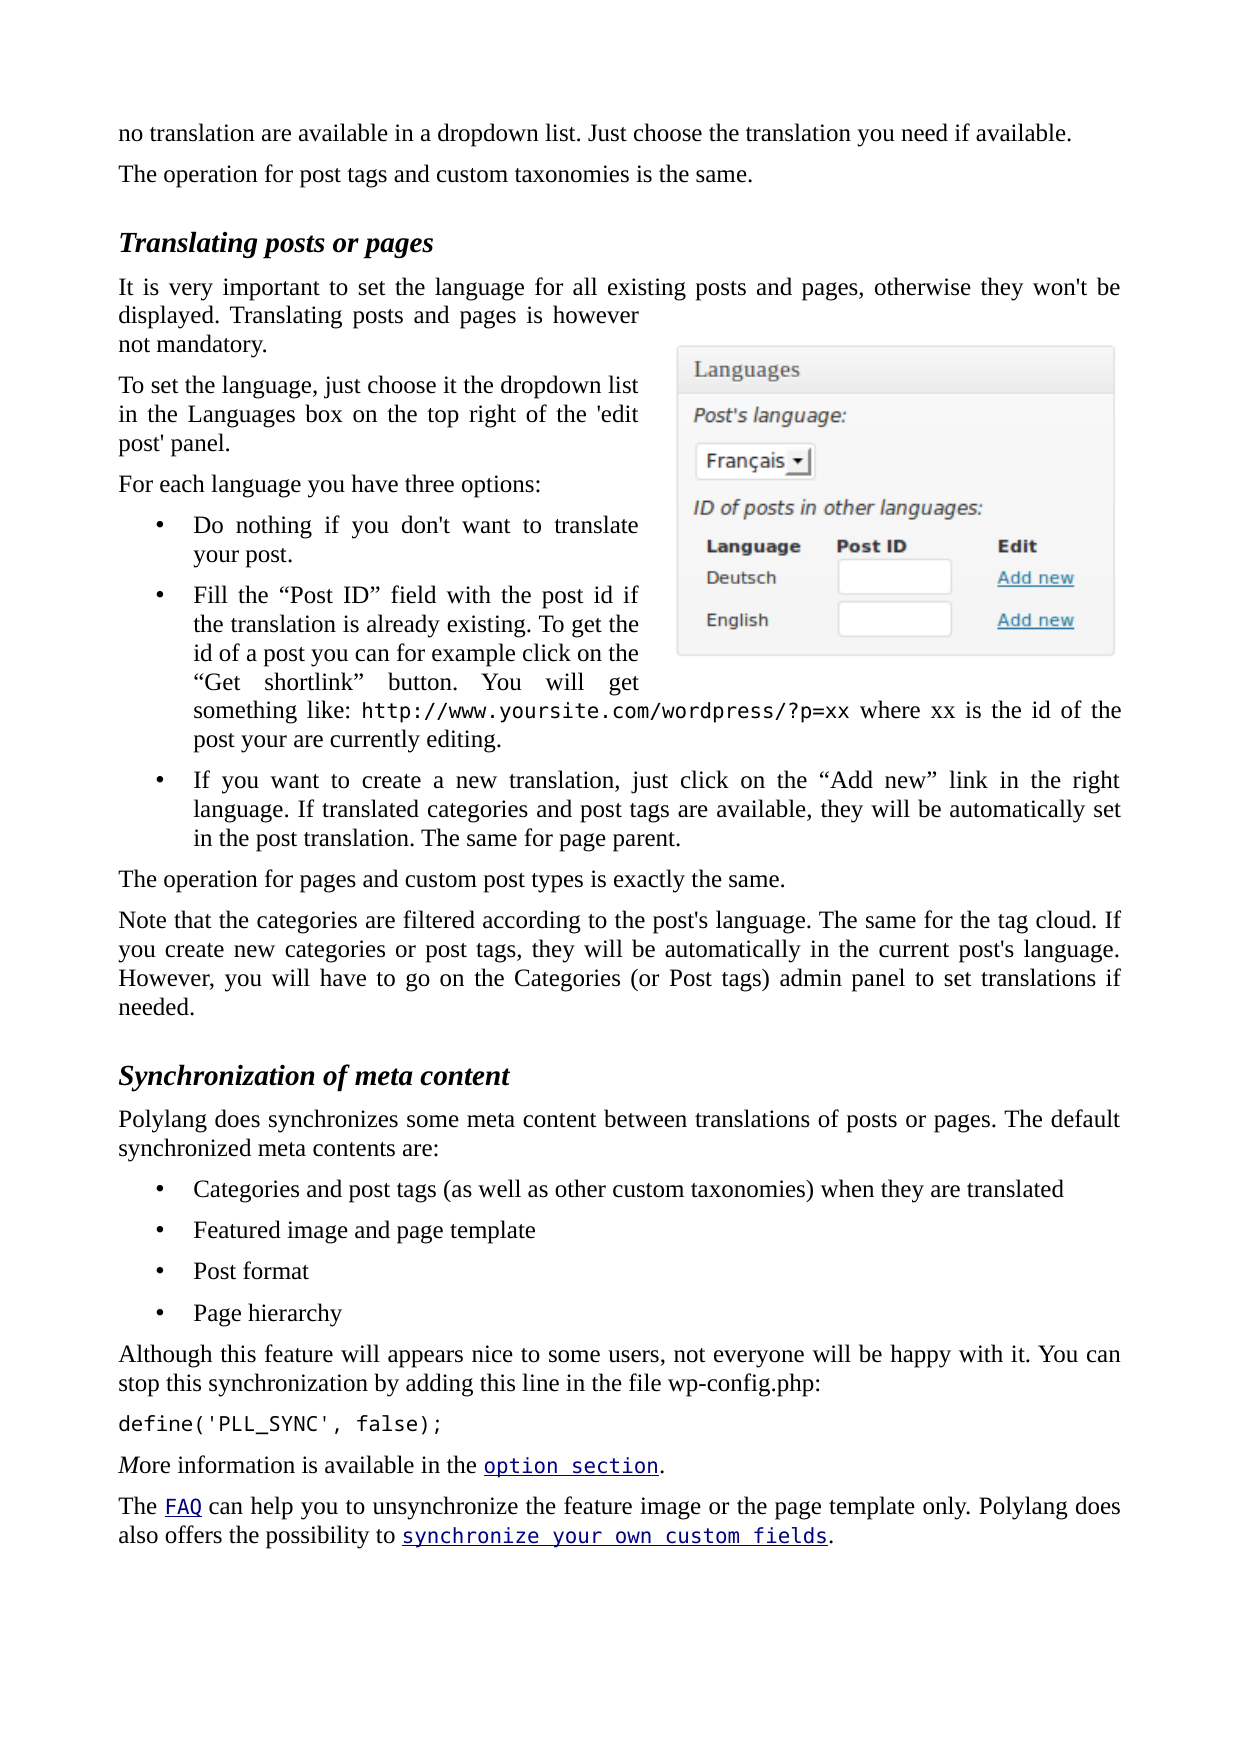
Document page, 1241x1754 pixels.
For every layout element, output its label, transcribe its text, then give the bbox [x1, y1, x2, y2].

text Note that the categories are filtered according to the post's language. The same for the tag cloud. If you create new categories or post tags, they will be automatically in the current post's language. However, you will have to go on the Categories (or Post tags) admin panel to set translations if needed. [118, 905, 1122, 1020]
text no translation are available in a dropdown list. Just choose the translation you need if available. [118, 118, 1122, 147]
text The FAQ can help you to unsynchronize the feature image or the page template only. Polylang does also offers the possibility to synchronize your own custom fields. [118, 1491, 1122, 1549]
list Page hierarchy [156, 1298, 1122, 1326]
text define('PLL_SYNC', false); [118, 1409, 1122, 1437]
text Polylang does synchronizes some meta content between translations of posts or pages. The default synchronized meta contents are: [118, 1104, 1122, 1161]
text It is very important to set the language for all existing posts and pages, otherwise they won't be displayed. Translating posts and pages is however not mandatory. [118, 272, 1122, 358]
text For each language you have three options: [118, 469, 669, 498]
text More information is available in the option section. [118, 1450, 1122, 1479]
list Do nothing if you don't want to translate your post. [156, 510, 669, 568]
text The operation for pages and custom post types is exactly the same. [118, 864, 1122, 893]
subtitle Synchronization of meta content [118, 1058, 1122, 1091]
picture [669, 341, 1123, 664]
list Categories and post tags (as well as other custom taxonomies) when they are translated [156, 1174, 1122, 1203]
text Although this feature will appears nice to some users, not everyone will be happy with it. You can stop this synchronization by adding this line in the file wp-config.php: [118, 1339, 1122, 1396]
list Post format [156, 1256, 1122, 1285]
text To set the language, just choose it the dropdown list in the Languages box on the top right of the 'edit post' panel. [118, 370, 669, 457]
list Featured image and page template [156, 1215, 1122, 1244]
list Fill the “Post ID” field with the post id if the translation is already existing. To get the id of a post you can for example click on the “Get shortlink” button. You will get something like: http://www.yoursite.com/wordpress/?p=xx where xx is the id of the post your are currently editing. [156, 580, 1122, 753]
list If you want to create a new translation, just click on the “Add new” link in the right language. If translated categories and post tags are available, they will be automatically set in the post translation. The same for page parent. [156, 765, 1122, 852]
text The operation for post tags and custom taxonomies is the same. [118, 159, 1122, 188]
subtitle Translating posts or pages [118, 226, 1122, 259]
